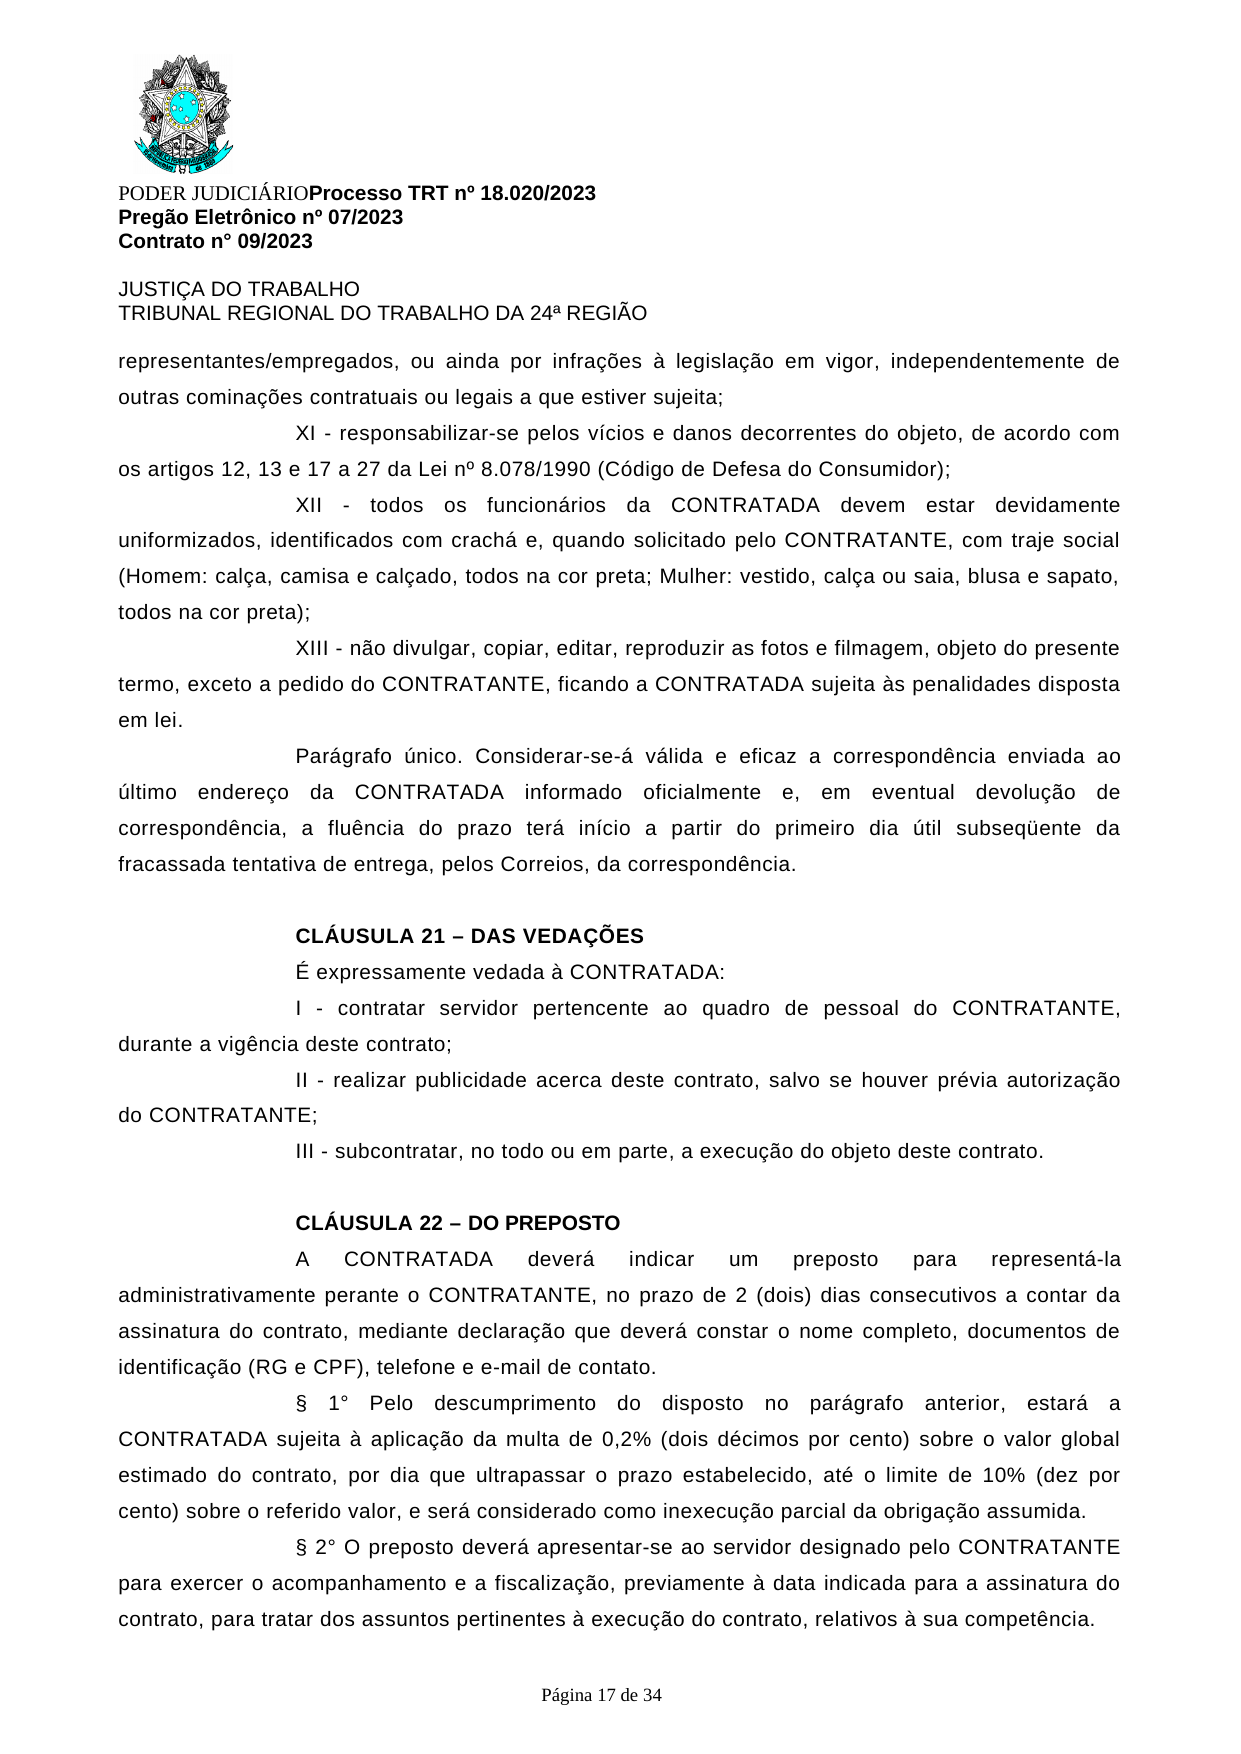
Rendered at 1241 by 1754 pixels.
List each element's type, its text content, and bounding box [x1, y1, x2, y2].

text I - contratar servidor pertencente ao quadro de pessoal do CONTRATANTE, durante a vigência deste contrato; [118, 996, 1122, 1055]
text XIII - não divulgar, copiar, editar, reproduzir as fotos e filmagem, objeto do presente termo, exceto a pedido do CONTRATANTE, ficando a CONTRATADA sujeita às penalidades disposta em lei. [118, 636, 1122, 732]
text III - subcontratar, no todo ou em parte, a execução do objeto deste contrato. [118, 1139, 1122, 1163]
text A CONTRATADA deverá indicar um preposto para representá-la administrativamente perante o CONTRATANTE, no prazo de 2 (dois) dias consecutivos a contar da assinatura do contrato, mediante declaração que deverá constar o nome completo, documentos de identificação (RG e CPF), telefone e e-mail de contato. [118, 1247, 1122, 1379]
text § 2° O preposto deverá apresentar-se ao servidor designado pelo CONTRATANTE para exercer o acompanhamento e a fiscalização, previamente à data indicada para a assinatura do contrato, para tratar dos assuntos pertinentes à execução do contrato, relativos à sua competência. [118, 1534, 1122, 1630]
text Parágrafo único. Considerar-se-á válida e eficaz a correspondência enviada ao último endereço da CONTRATADA informado oficialmente e, em eventual devolução de correspondência, a fluência do prazo terá início a partir do primeiro dia útil subseqüente da fracassada tentativa de entrega, pelos Correios, da correspondência. [118, 744, 1122, 876]
text XI - responsabilizar-se pelos vícios e danos decorrentes do objeto, de acordo com os artigos 12, 13 e 17 a 27 da Lei nº 8.078/1990 (Código de Defesa do Consumidor); [118, 421, 1122, 480]
text XII - todos os funcionários da CONTRATADA devem estar devidamente uniformizados, identificados com crachá e, quando solicitado pelo CONTRATANTE, com traje social (Homem: calça, camisa e calçado, todos na cor preta; Mulher: vestido, calça ou saia, blusa e sapato, todos na cor preta); [118, 492, 1122, 624]
text CLÁUSULA 21 – DAS VEDAÇÕES [118, 924, 1122, 948]
text representantes/empregados, ou ainda por infrações à legislação em vigor, independentemente de outras cominações contratuais ou legais a que estiver sujeita; [118, 349, 1122, 408]
text § 1° Pelo descumprimento do disposto no parágrafo anterior, estará a CONTRATADA sujeita à aplicação da multa de 0,2% (dois décimos por cento) sobre o valor global estimado do contrato, por dia que ultrapassar o prazo estabelecido, até o limite de 10% (dez por cento) sobre o referido valor, e será considerado como inexecução parcial da obrigação assumida. [118, 1391, 1122, 1523]
text É expressamente vedada à CONTRATADA: [118, 959, 1122, 983]
text II - realizar publicidade acerca deste contrato, salvo se houver prévia autorização do CONTRATANTE; [118, 1067, 1122, 1127]
text CLÁUSULA 22 – DO PREPOSTO [118, 1211, 1122, 1235]
